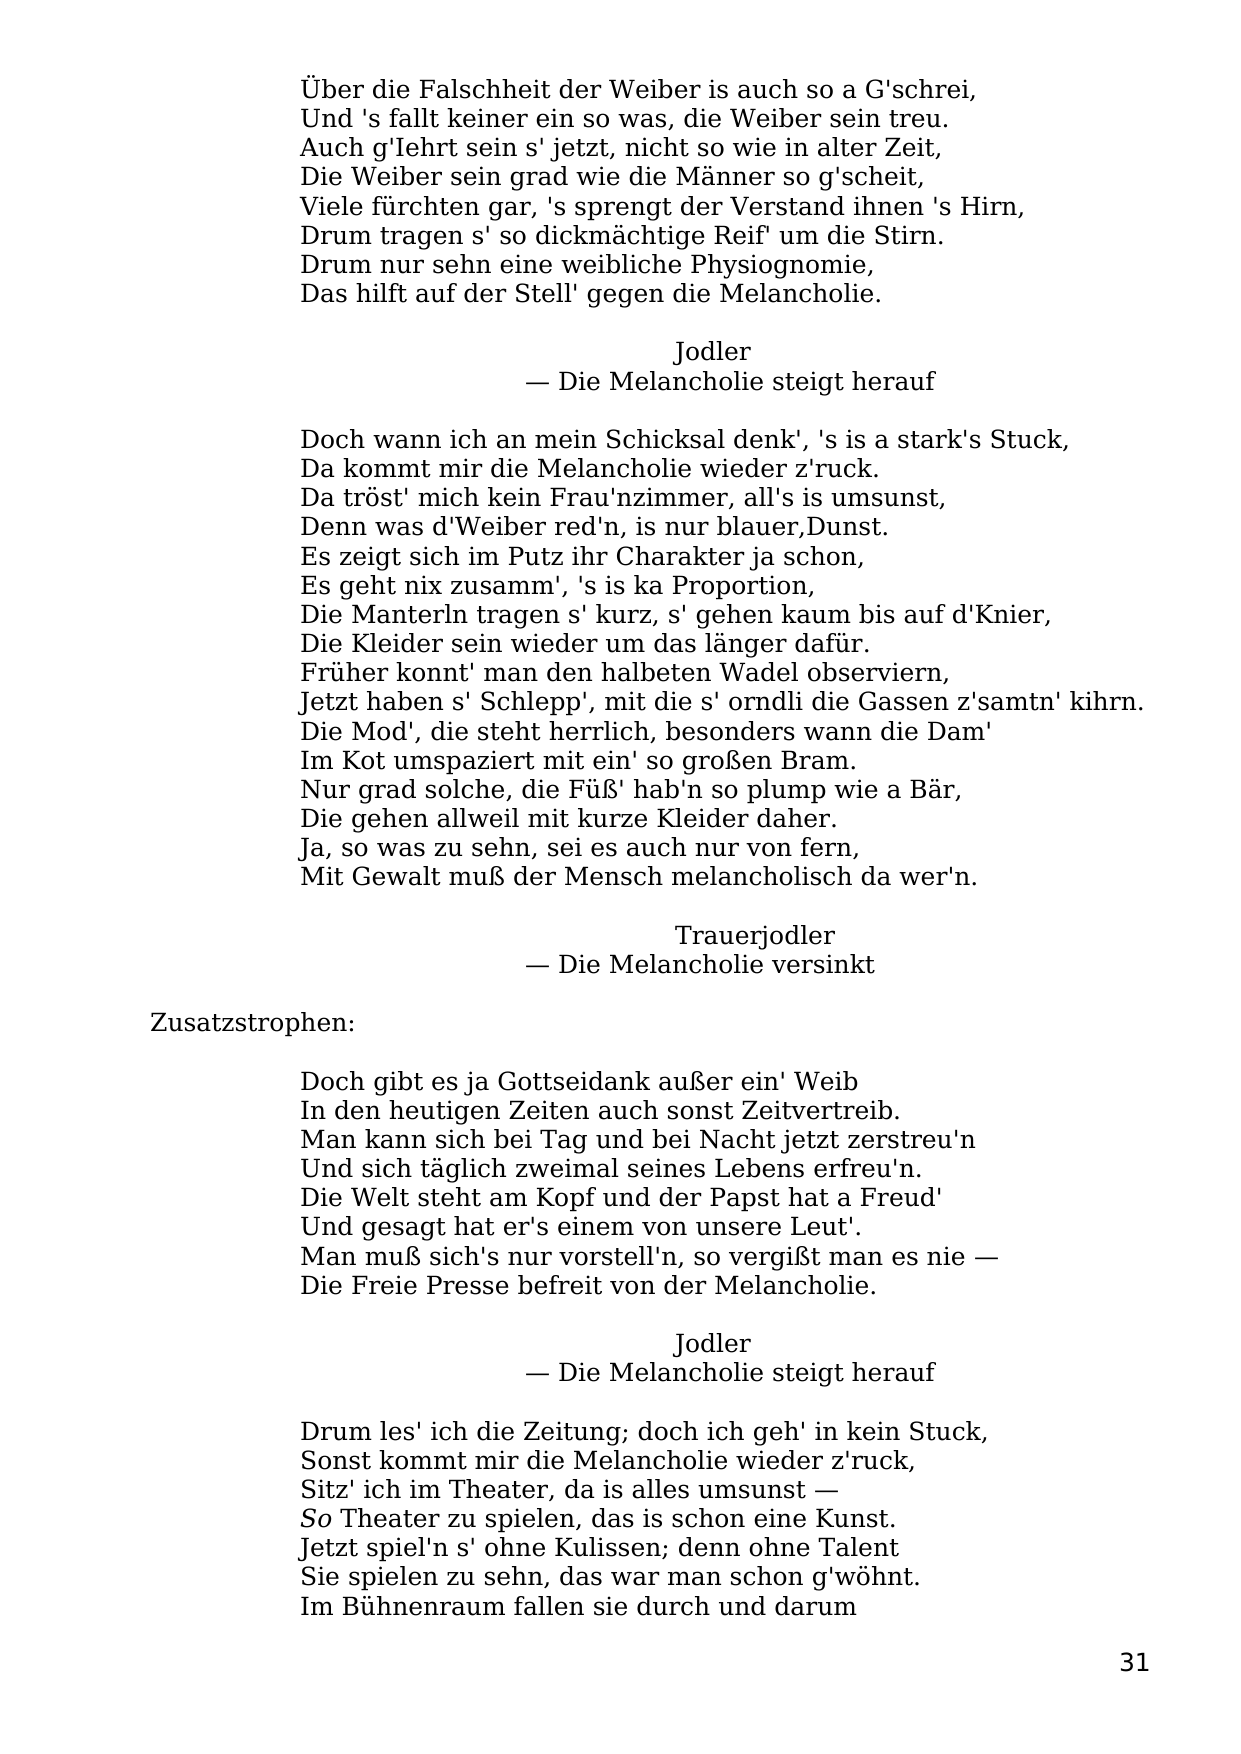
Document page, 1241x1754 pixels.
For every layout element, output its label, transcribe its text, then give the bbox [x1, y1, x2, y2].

text Drum tragen s' so dickmächtige Reif' um die Stirn. [300, 221, 1151, 250]
text Jodler [300, 1329, 1151, 1358]
text Die Mod', die steht herrlich, besonders wann die Dam' [300, 717, 1151, 746]
text Im Kot umspaziert mit ein' so großen Bram. [300, 746, 1151, 775]
text Sitz' ich im Theater, da is alles umsunst — [300, 1475, 1151, 1504]
text Da kommt mir die Melancholie wieder z'ruck. [300, 454, 1151, 483]
text Es geht nix zusamm', 's is ka Proportion, [300, 571, 1151, 600]
text Im Bühnenraum fallen sie durch und darum [300, 1592, 1151, 1621]
text Viele fürchten gar, 's sprengt der Verstand ihnen 's Hirn, [300, 192, 1151, 221]
text Die Manterln tragen s' kurz, s' gehen kaum bis auf d'Knier, [300, 600, 1151, 629]
text — Die Melancholie versinkt [300, 950, 1151, 979]
text Und 's fallt keiner ein so was, die Weiber sein treu. [300, 104, 1151, 133]
text Mit Gewalt muß der Mensch melancholisch da wer'n. [300, 862, 1151, 892]
text Ja, so was zu sehn, sei es auch nur von fern, [300, 833, 1151, 862]
text In den heutigen Zeiten auch sonst Zeitvertreib. [300, 1096, 1151, 1125]
text Das hilft auf der Stell' gegen die Melancholie. [300, 279, 1151, 308]
text Auch g'Iehrt sein s' jetzt, nicht so wie in alter Zeit, [300, 133, 1151, 162]
text Früher konnt' man den halbeten Wadel observiern, [300, 658, 1151, 687]
text Jetzt spiel'n s' ohne Kulissen; denn ohne Talent [300, 1533, 1151, 1562]
text Jodler [300, 337, 1151, 367]
text Doch wann ich an mein Schicksal denk', 's is a stark's Stuck, [300, 425, 1151, 454]
text Die Welt steht am Kopf und der Papst hat a Freud' [300, 1183, 1151, 1212]
text Jetzt haben s' Schlepp', mit die s' orndli die Gassen z'samtn' kihrn. [300, 687, 1151, 717]
text Denn was d'Weiber red'n, is nur blauer,Dunst. [300, 512, 1151, 542]
text Drum les' ich die Zeitung; doch ich geh' in kein Stuck, [300, 1417, 1151, 1446]
text Die Kleider sein wieder um das länger dafür. [300, 629, 1151, 658]
text Sonst kommt mir die Melancholie wieder z'ruck, [300, 1446, 1151, 1475]
text Man muß sich's nur vorstell'n, so vergißt man es nie — [300, 1242, 1151, 1271]
text Doch gibt es ja Gottseidank außer ein' Weib [300, 1067, 1151, 1096]
text Und gesagt hat er's einem von unsere Leut'. [300, 1212, 1151, 1242]
text Da tröst' mich kein Frau'nzimmer, all's is umsunst, [300, 483, 1151, 512]
text Die gehen allweil mit kurze Kleider daher. [300, 804, 1151, 833]
text Die Freie Presse befreit von der Melancholie. [300, 1271, 1151, 1300]
text — Die Melancholie steigt herauf [300, 367, 1151, 396]
text Man kann sich bei Tag und bei Nacht jetzt zerstreu'n [300, 1125, 1151, 1154]
text — Die Melancholie steigt herauf [300, 1358, 1151, 1387]
text Drum nur sehn eine weibliche Physiognomie, [300, 250, 1151, 279]
text Sie spielen zu sehn, das war man schon g'wöhnt. [300, 1562, 1151, 1592]
text Über die Falschheit der Weiber is auch so a G'schrei, [300, 75, 1151, 104]
text Nur grad solche, die Füß' hab'n so plump wie a Bär, [300, 775, 1151, 804]
text So Theater zu spielen, das is schon eine Kunst. [300, 1504, 1151, 1533]
text Und sich täglich zweimal seines Lebens erfreu'n. [300, 1154, 1151, 1183]
text Zusatzstrophen: [150, 1008, 1151, 1037]
text Die Weiber sein grad wie die Männer so g'scheit, [300, 162, 1151, 192]
text Trauerjodler [300, 921, 1151, 950]
text Es zeigt sich im Putz ihr Charakter ja schon, [300, 542, 1151, 571]
